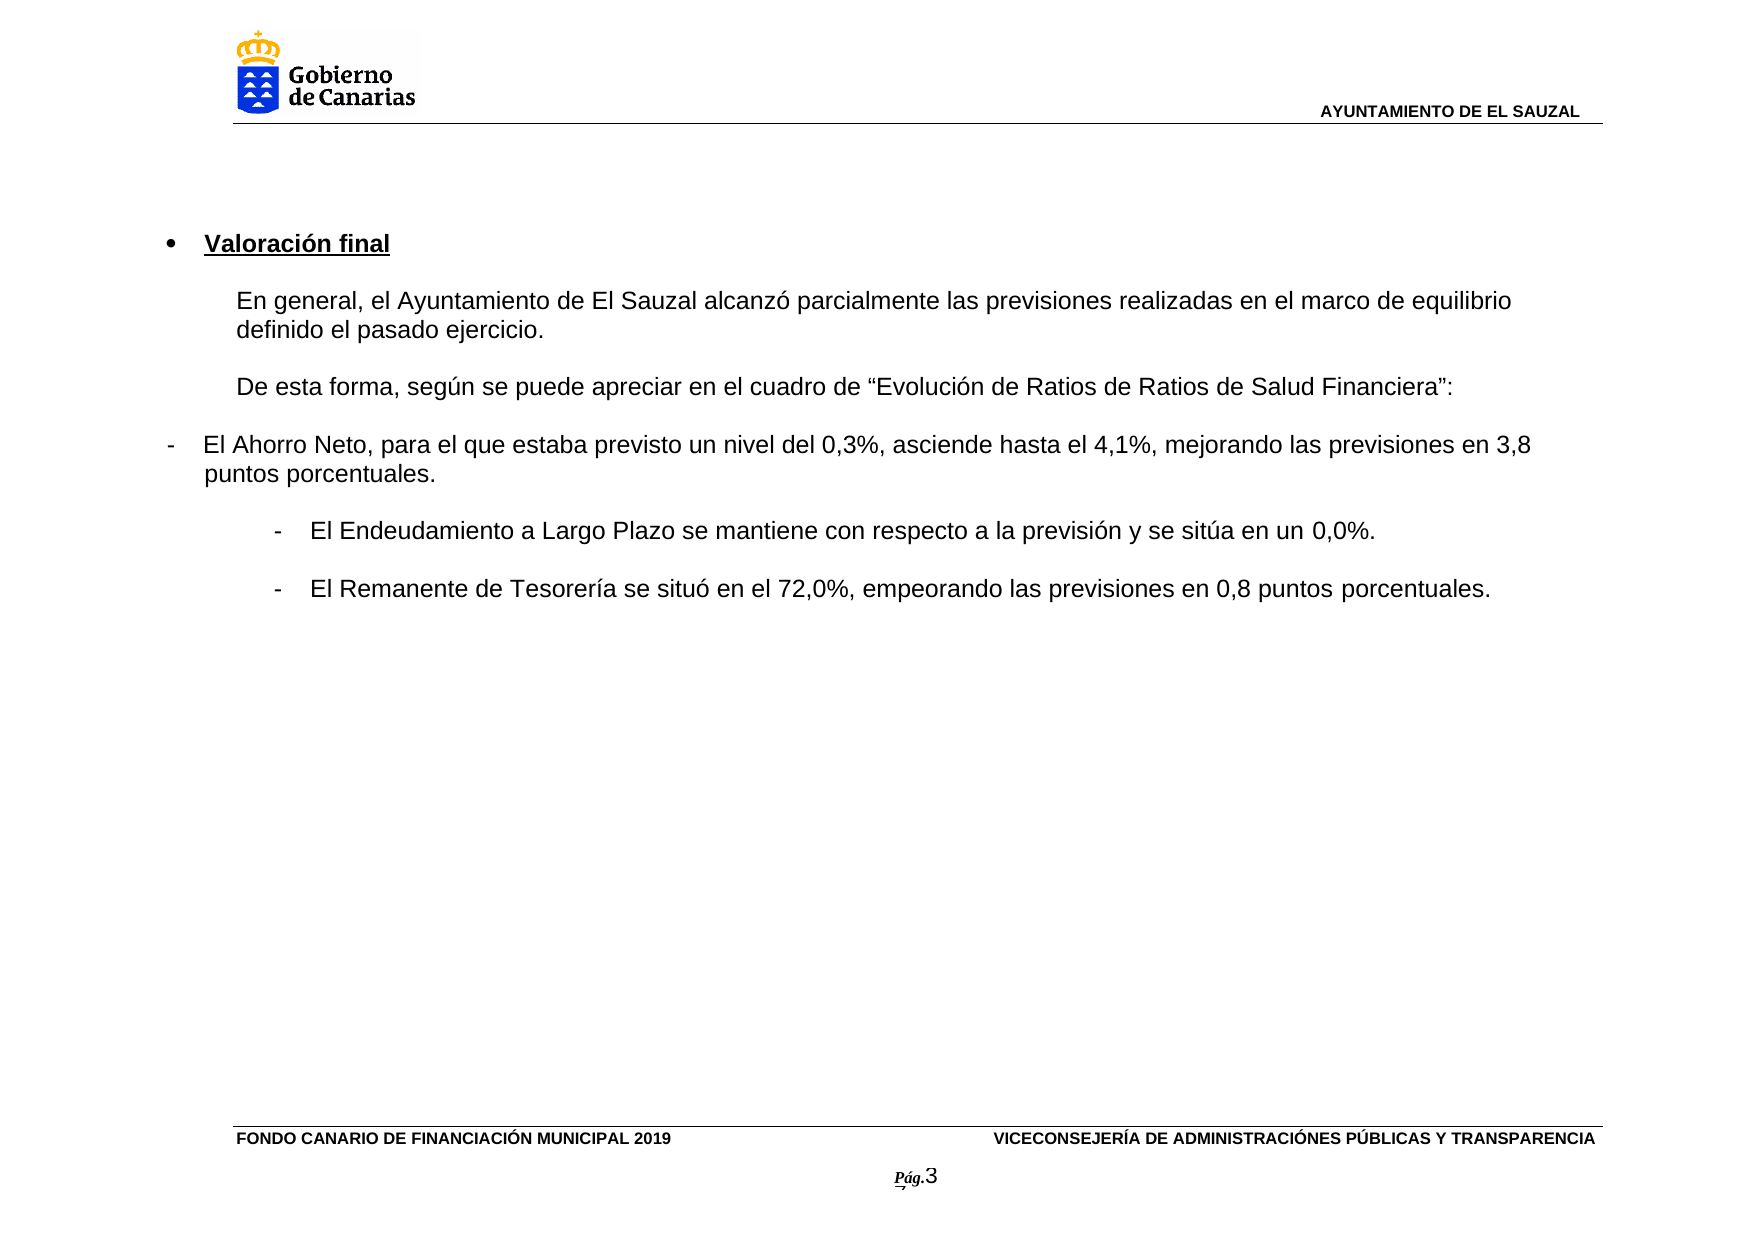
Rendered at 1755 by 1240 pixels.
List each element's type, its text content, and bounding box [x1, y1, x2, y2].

list El Ahorro Neto, para el que estaba previsto un nivel del 0,3%, asciende hasta el 4,1%, mejorando las previsiones en 3,8 puntos porcentuales. [167, 430, 1600, 487]
list El Endeudamiento a Largo Plazo se mantiene con respecto a la previsión y se sitúa en un 0,0%. [273, 516, 1633, 545]
list Valoración final [167, 229, 1633, 258]
text En general, el Ayuntamiento de El Sauzal alcanzó parcialmente las previsiones realizadas en el marco de equilibrio definido el pasado ejercicio. [236, 286, 1561, 343]
text De esta forma, según se puede apreciar en el cuadro de “Evolución de Ratios de Ratios de Salud Financiera”: [236, 372, 1633, 401]
list El Remanente de Tesorería se situó en el 72,0%, empeorando las previsiones en 0,8 puntos porcentuales. [273, 573, 1633, 602]
